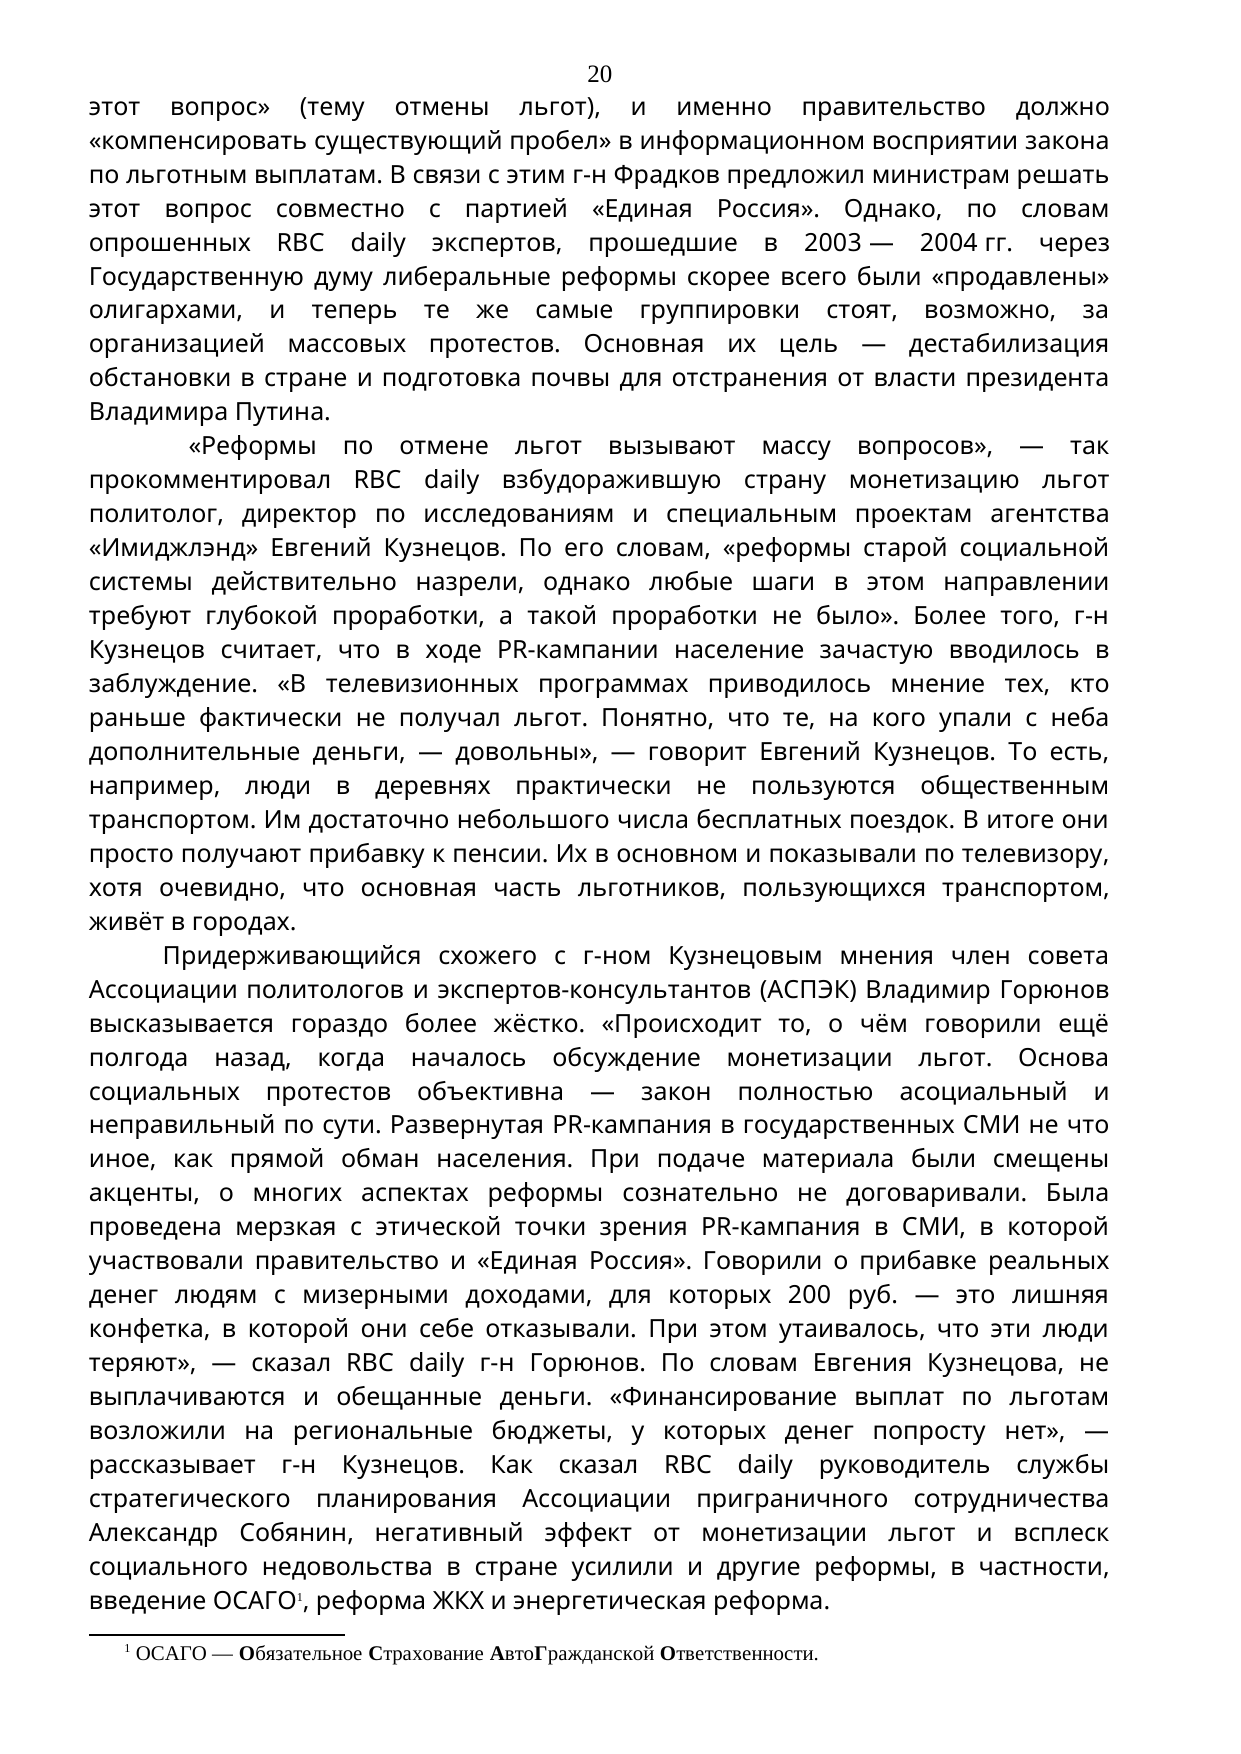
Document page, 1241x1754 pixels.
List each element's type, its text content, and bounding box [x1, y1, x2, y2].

text этот вопрос» (тему отмены льгот), и именно правительство должно «компенсировать существующий пробел» в информационном восприятии закона по льготным выплатам. В связи с этим г-н Фрадков предложил министрам решать этот вопрос совместно с партией «Единая Россия». Однако, по словам опрошенных RBC daily экспертов, прошедшие в 2003 — 2004 гг. через Государственную думу либеральные реформы скорее всего были «продавлены» олигархами, и теперь те же самые группировки стоят, возможно, за организацией массовых протестов. Основная их цель — дестабилизация обстановки в стране и подготовка почвы для отстранения от власти президента Владимира Путина. [89, 89, 1110, 428]
text «Реформы по отмене льгот вызывают массу вопросов», — так прокомментировал RBC daily взбудоражившую страну монетизацию льгот политолог, директор по исследованиям и специальным проектам агентства «Имиджлэнд» Евгений Кузнецов. По его словам, «реформы старой социальной системы действительно назрели, однако любые шаги в этом направлении требуют глубокой проработки, а такой проработки не было». Более того, г-н Кузнецов считает, что в ходе PR-кампании население зачастую вводилось в заблуждение. «В телевизионных программах приводилось мнение тех, кто раньше фактически не получал льгот. Понятно, что те, на кого упали с неба дополнительные деньги, — довольны», — говорит Евгений Кузнецов. То есть, например, люди в деревнях практически не пользуются общественным транспортом. Им достаточно небольшого числа бесплатных поездок. В итоге они просто получают прибавку к пенсии. Их в основном и показывали по телевизору, хотя очевидно, что основная часть льготников, пользующихся транспортом, живёт в городах. [89, 428, 1110, 938]
text ОСАГО — Обязательное Страхование АвтоГражданской Ответственности. [89, 1641, 1110, 1665]
text Придерживающийся схожего с г-ном Кузнецовым мнения член совета Ассоциации политологов и экспертов-консультантов (АСПЭК) Владимир Горюнов высказывается гораздо более жёстко. «Происходит то, о чём говорили ещё полгода назад, когда началось обсуждение монетизации льгот. Основа социальных протестов объективна — закон полностью асоциальный и неправильный по сути. Развернутая PR-кампания в государственных СМИ не что иное, как прямой обман населения. При подаче материала были смещены акценты, о многих аспектах реформы сознательно не договаривали. Была проведена мерзкая с этической точки зрения PR-кампания в СМИ, в которой участвовали правительство и «Единая Россия». Говорили о прибавке реальных денег людям с мизерными доходами, для которых 200 руб. — это лишняя конфетка, в которой они себе отказывали. При этом утаивалось, что эти люди теряют», — сказал RBC daily г-н Горюнов. По словам Евгения Кузнецова, не выплачиваются и обещанные деньги. «Финансирование выплат по льготам возложили на региональные бюджеты, у которых денег попросту нет», — рассказывает г-н Кузнецов. Как сказал RBC daily руководитель службы стратегического планирования Ассоциации приграничного сотрудничества Александр Собянин, негативный эффект от монетизации льгот и всплеск социального недовольства в стране усилили и другие реформы, в частности, введение ОСАГО, реформа ЖКХ и энергетическая реформа. [89, 938, 1110, 1617]
